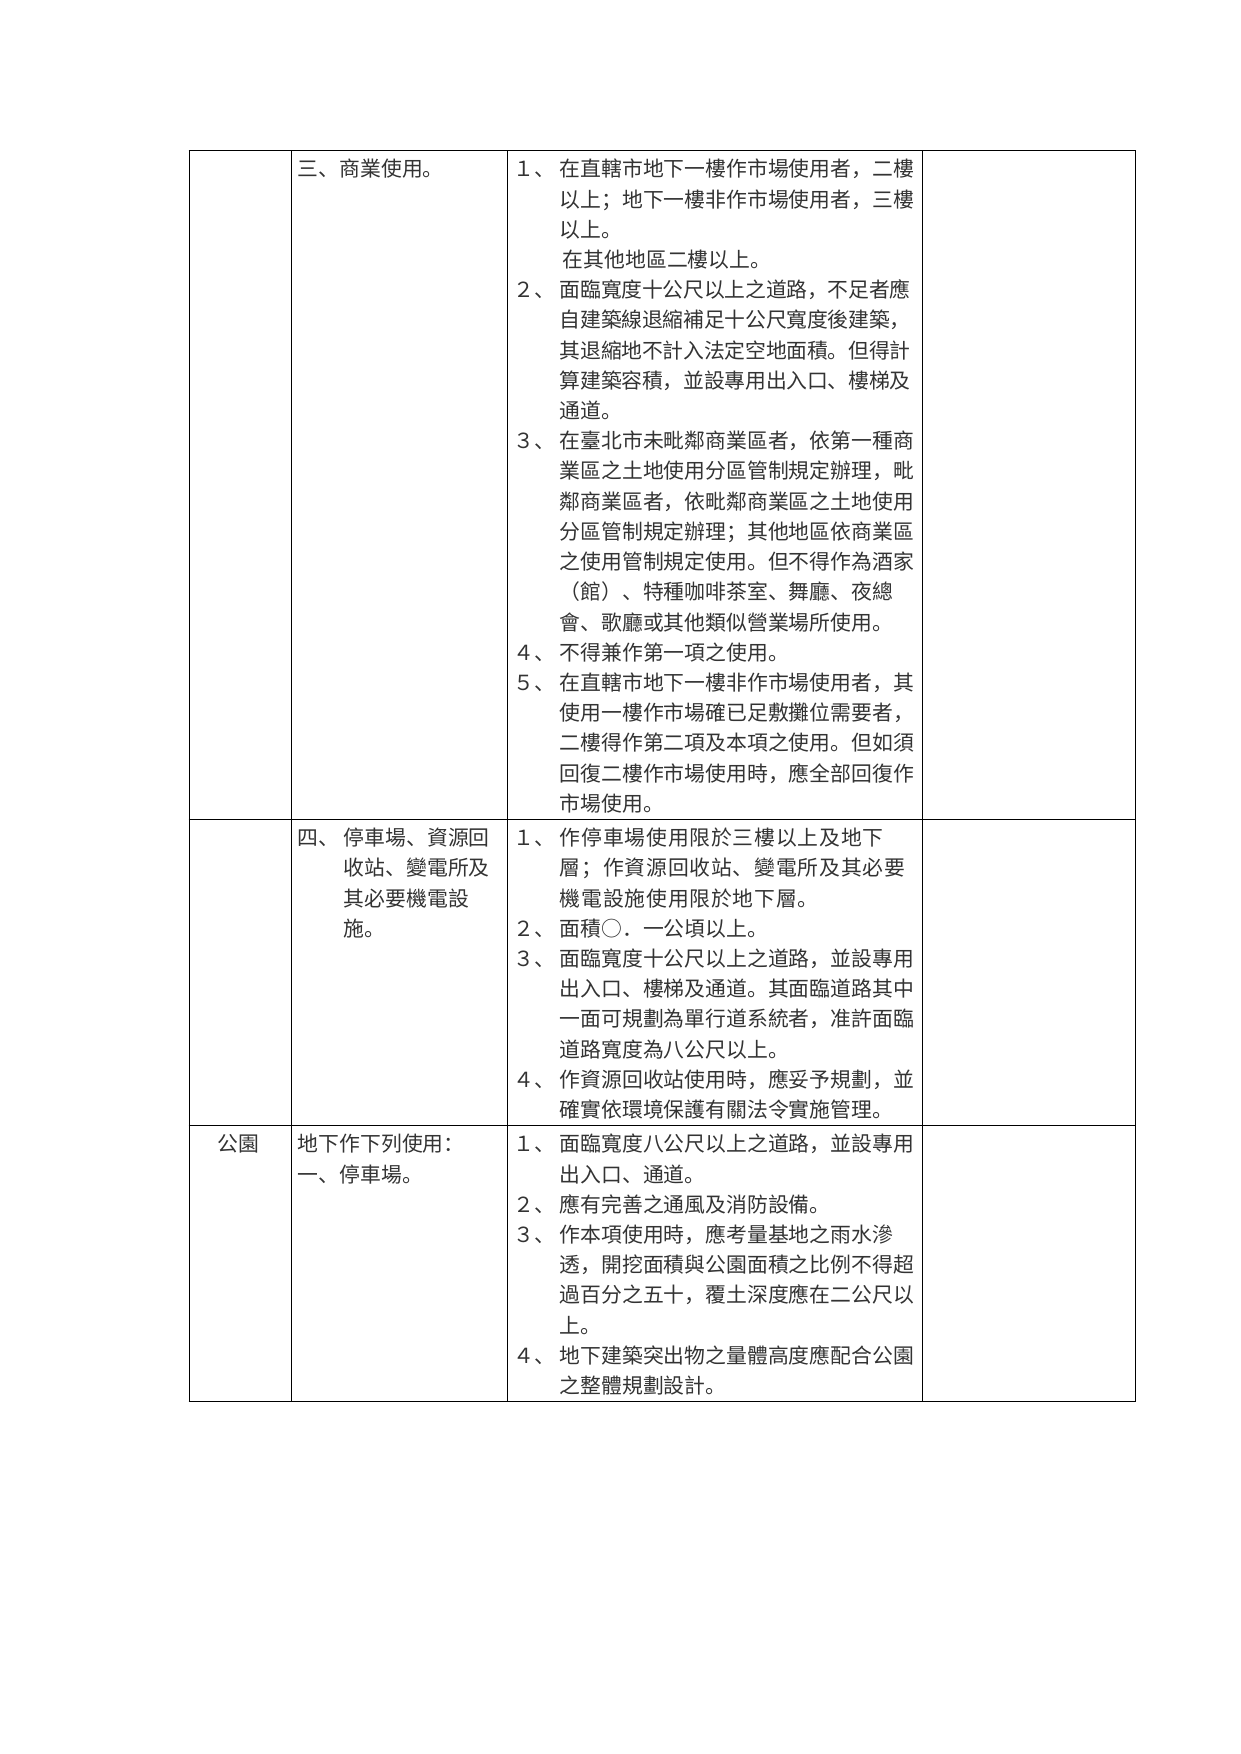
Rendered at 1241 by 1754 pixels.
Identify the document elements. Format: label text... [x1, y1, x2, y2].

table_cell [923, 820, 1135, 1125]
table_cell [190, 820, 291, 1125]
table_cell 公園 [190, 1126, 291, 1401]
table_cell 四、 停車場、資源回收站、變電所及其必要機電設施。 [292, 820, 507, 1125]
table_cell １、 作停車場使用限於三樓以上及地下層；作資源回收站、變電所及其必要機電設施使用限於地下層。 ２、 面積○．一公頃以上。 ３、 面臨寬度十公尺以上之道路，並設專用出入口、樓梯及通道。其面臨道路其中一面可規劃為單行道系統者，准許面臨道路寬度為八公尺以上。 ４、 作資源回收站使用時，應妥予規劃，並確實依環境保護有關法令實施管理。 [508, 820, 922, 1125]
table_cell １、 在直轄市地下一樓作市場使用者，二樓以上；地下一樓非作市場使用者，三樓以上。 在其他地區二樓以上。 ２、 面臨寬度十公尺以上之道路，不足者應自建築線退縮補足十公尺寬度後建築，其退縮地不計入法定空地面積。但得計算建築容積，並設專用出入口、樓梯及通道。 ３、 在臺北市未毗鄰商業區者，依第一種商業區之土地使用分區管制規定辦理，毗鄰商業區者，依毗鄰商業區之土地使用分區管制規定辦理；其他地區依商業區之使用管制規定使用。但不得作為酒家（館）、特種咖啡茶室、舞廳、夜總會、歌廳或其他類似營業場所使用。 ４、 不得兼作第一項之使用。 ５、 在直轄市地下一樓非作市場使用者，其使用一樓作市場確已足敷攤位需要者，二樓得作第二項及本項之使用。但如須回復二樓作市場使用時，應全部回復作市場使用。 [508, 151, 922, 819]
table_cell [923, 151, 1135, 819]
table_cell [190, 151, 291, 819]
table_cell １、 面臨寬度八公尺以上之道路，並設專用出入口、通道。 ２、 應有完善之通風及消防設備。 ３、 作本項使用時，應考量基地之雨水滲透，開挖面積與公園面積之比例不得超過百分之五十，覆土深度應在二公尺以上。 ４、 地下建築突出物之量體高度應配合公園之整體規劃設計。 [508, 1126, 922, 1401]
table_cell 地下作下列使用： 一、停車場。 [292, 1126, 507, 1401]
table_cell 三、商業使用。 [292, 151, 507, 819]
table_cell [923, 1126, 1135, 1401]
